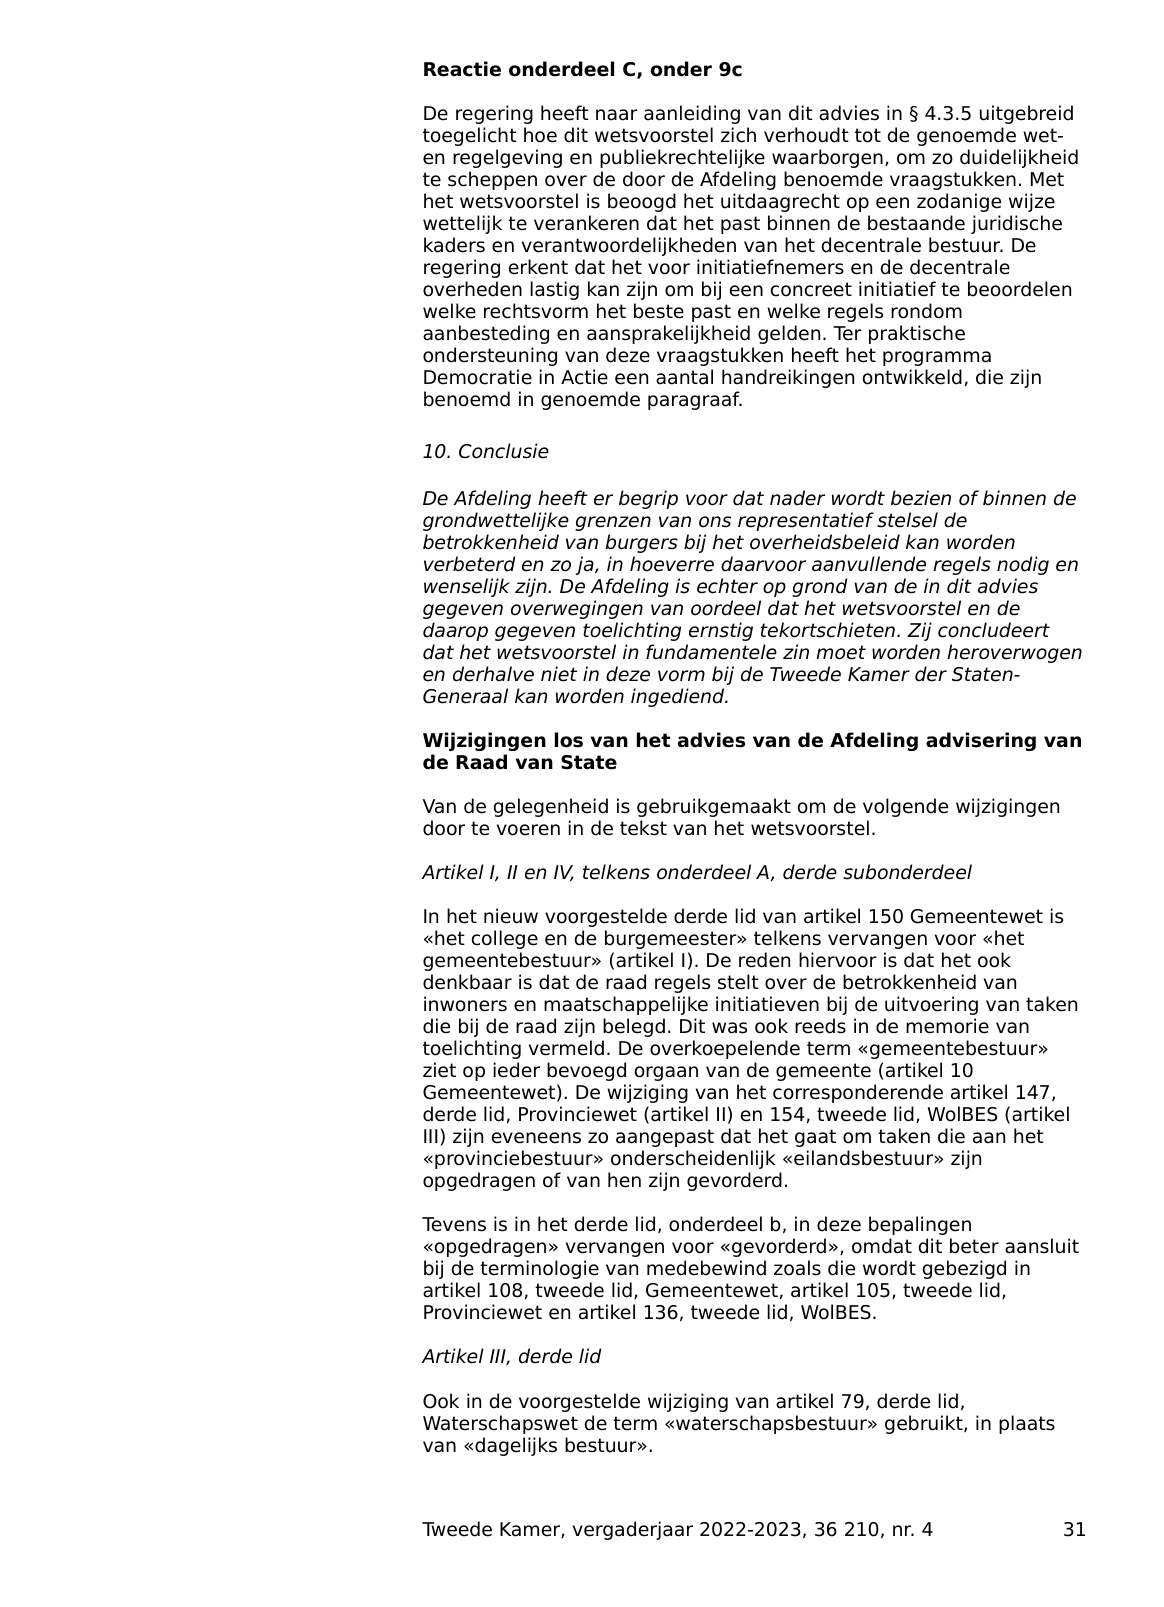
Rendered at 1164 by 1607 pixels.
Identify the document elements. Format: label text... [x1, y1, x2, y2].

text In het nieuw voorgestelde derde lid van artikel 150 Gemeentewet is «het college en de burgemeester» telkens vervangen voor «het gemeentebestuur» (artikel I). De reden hiervoor is dat het ook denkbaar is dat de raad regels stelt over de betrokkenheid van inwoners en maatschappelijke initiatieven bij de uitvoering van taken die bij de raad zijn belegd. Dit was ook reeds in de memorie van toelichting vermeld. De overkoepelende term «gemeentebestuur» ziet op ieder bevoegd orgaan van de gemeente (artikel 10 Gemeentewet). De wijziging van het corresponderende artikel 147, derde lid, Provinciewet (artikel II) en 154, tweede lid, WolBES (artikel III) zijn eveneens zo aangepast dat het gaat om taken die aan het «provinciebestuur» onderscheidenlijk «eilandsbestuur» zijn opgedragen of van hen zijn gevorderd. [422, 906, 1087, 1192]
text De Afdeling heeft er begrip voor dat nader wordt bezien of binnen de grondwettelijke grenzen van ons representatief stelsel de betrokkenheid van burgers bij het overheidsbeleid kan worden verbeterd en zo ja, in hoeverre daarvoor aanvullende regels nodig en wenselijk zijn. De Afdeling is echter op grond van de in dit advies gegeven overwegingen van oordeel dat het wetsvoorstel en de daarop gegeven toelichting ernstig tekortschieten. Zij concludeert dat het wetsvoorstel in fundamentele zin moet worden heroverwogen en derhalve niet in deze vorm bij de Tweede Kamer der Staten-Generaal kan worden ingediend. [422, 488, 1087, 708]
subtitle Artikel III, derde lid [422, 1346, 1087, 1368]
subtitle 10. Conclusie [422, 441, 1087, 463]
subtitle Artikel I, II en IV, telkens onderdeel A, derde subonderdeel [422, 862, 1087, 884]
subtitle Wijzigingen los van het advies van de Afdeling advisering van de Raad van State [422, 730, 1087, 774]
text Ook in de voorgestelde wijziging van artikel 79, derde lid, Waterschapswet de term «waterschapsbestuur» gebruikt, in plaats van «dagelijks bestuur». [422, 1391, 1087, 1456]
subtitle Reactie onderdeel C, onder 9c [422, 59, 1087, 81]
text Van de gelegenheid is gebruikgemaakt om de volgende wijzigingen door te voeren in de tekst van het wetsvoorstel. [422, 796, 1087, 840]
text Tevens is in het derde lid, onderdeel b, in deze bepalingen «opgedragen» vervangen voor «gevorderd», omdat dit beter aansluit bij de terminologie van medebewind zoals die wordt gebezigd in artikel 108, tweede lid, Gemeentewet, artikel 105, tweede lid, Provinciewet en artikel 136, tweede lid, WolBES. [422, 1214, 1087, 1324]
text De regering heeft naar aanleiding van dit advies in § 4.3.5 uitgebreid toegelicht hoe dit wetsvoorstel zich verhoudt tot de genoemde wet- en regelgeving en publiekrechtelijke waarborgen, om zo duidelijkheid te scheppen over de door de Afdeling benoemde vraagstukken. Met het wetsvoorstel is beoogd het uitdaagrecht op een zodanige wijze wettelijk te verankeren dat het past binnen de bestaande juridische kaders en verantwoordelijkheden van het decentrale bestuur. De regering erkent dat het voor initiatiefnemers en de decentrale overheden lastig kan zijn om bij een concreet initiatief te beoordelen welke rechtsvorm het beste past en welke regels rondom aanbesteding en aansprakelijkheid gelden. Ter praktische ondersteuning van deze vraagstukken heeft het programma Democratie in Actie een aantal handreikingen ontwikkeld, die zijn benoemd in genoemde paragraaf. [422, 103, 1087, 411]
